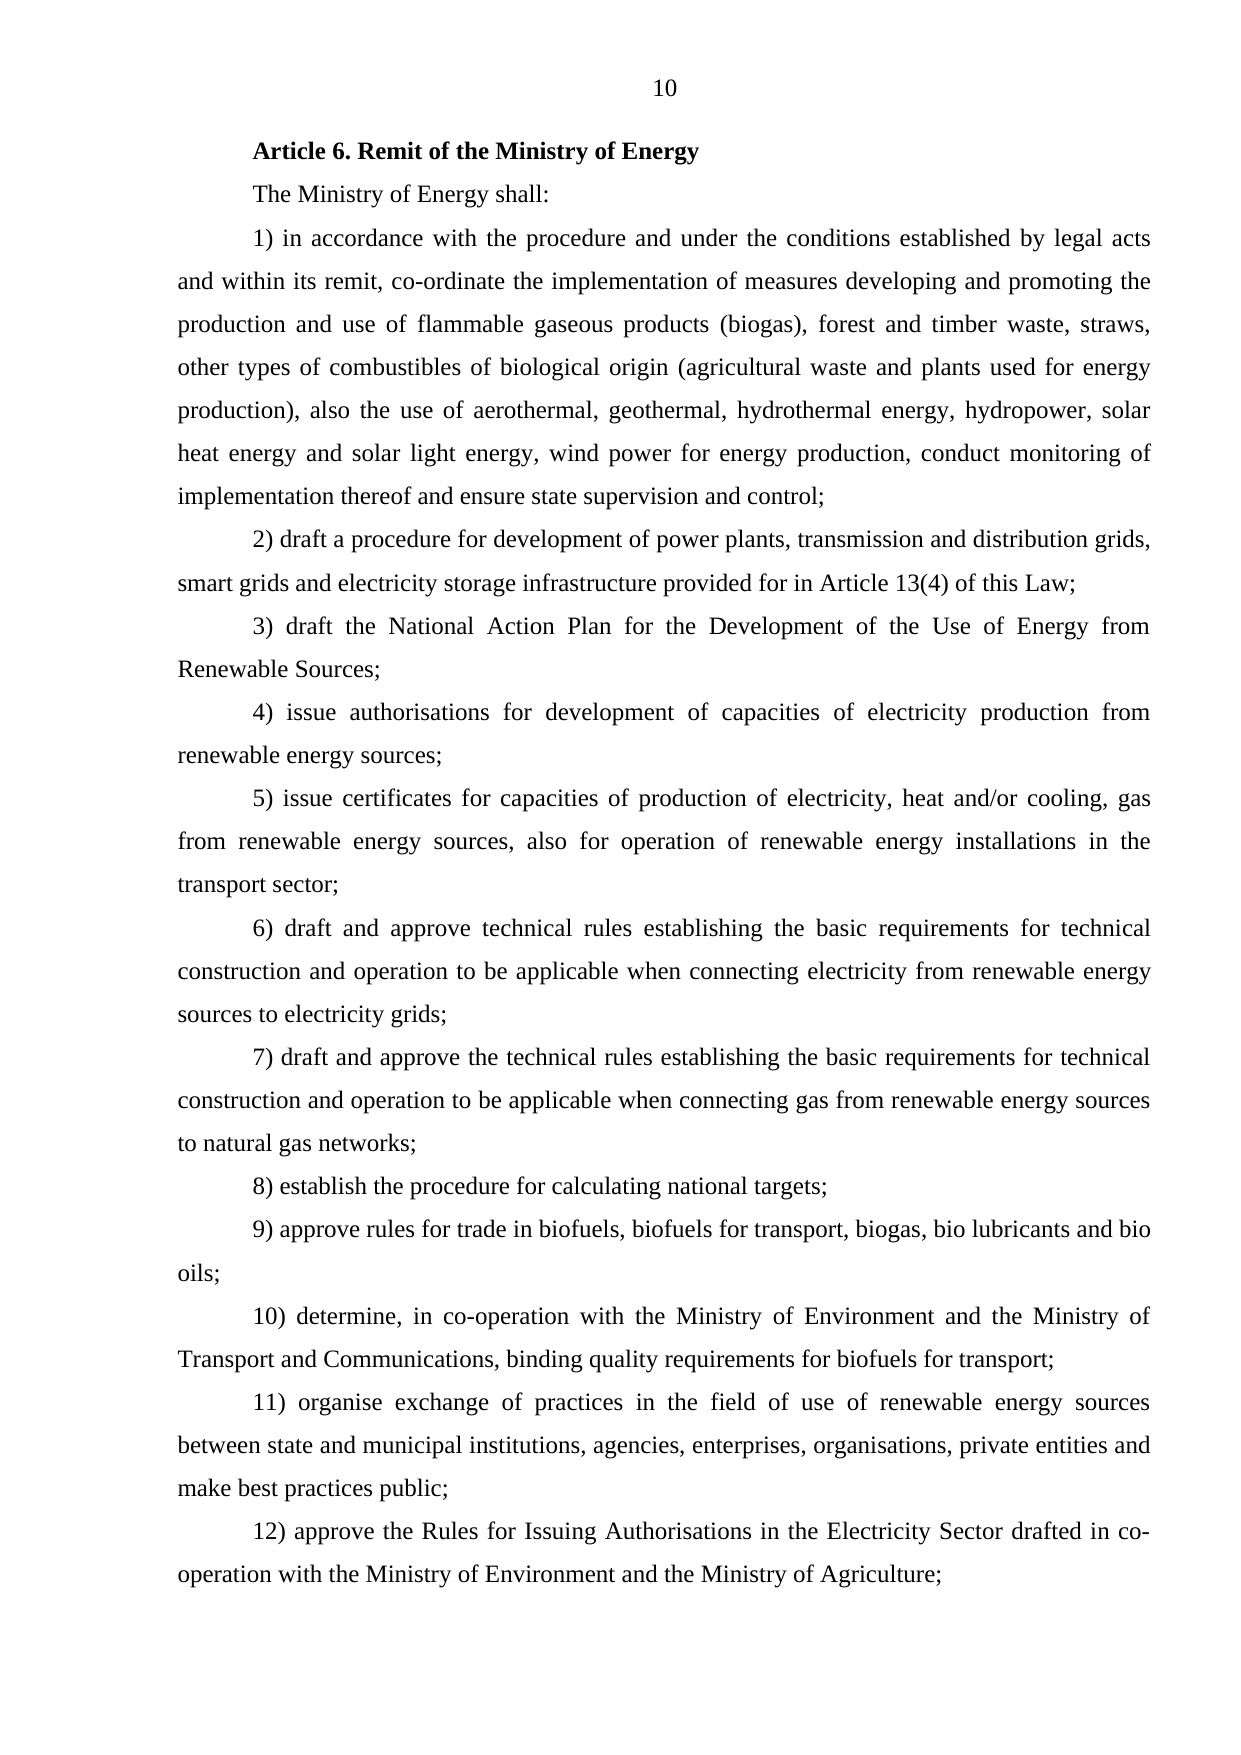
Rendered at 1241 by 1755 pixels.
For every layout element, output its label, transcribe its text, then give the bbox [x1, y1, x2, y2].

text The Ministry of Energy shall: [177, 179, 1152, 208]
text 1) in accordance with the procedure and under the conditions established by legal acts and within its remit, co-ordinate the implementation of measures developing and promoting the production and use of flammable gaseous products (biogas), forest and timber waste, straws, other types of combustibles of biological origin (agricultural waste and plants used for energy production), also the use of aerothermal, geothermal, hydrothermal energy, hydropower, solar heat energy and solar light energy, wind power for energy production, conduct monitoring of implementation thereof and ensure state supervision and control; [177, 223, 1152, 510]
text 6) draft and approve technical rules establishing the basic requirements for technical construction and operation to be applicable when connecting electricity from renewable energy sources to electricity grids; [177, 913, 1152, 1028]
text 5) issue certificates for capacities of production of electricity, heat and/or cooling, gas from renewable energy sources, also for operation of renewable energy installations in the transport sector; [177, 783, 1152, 898]
text 10) determine, in co-operation with the Ministry of Environment and the Ministry of Transport and Communications, binding quality requirements for biofuels for transport; [177, 1301, 1152, 1373]
text 3) draft the National Action Plan for the Development of the Use of Energy from Renewable Sources; [177, 611, 1152, 683]
text 9) approve rules for trade in biofuels, biofuels for transport, biogas, bio lubricants and bio oils; [177, 1214, 1152, 1286]
text 7) draft and approve the technical rules establishing the basic requirements for technical construction and operation to be applicable when connecting gas from renewable energy sources to natural gas networks; [177, 1042, 1152, 1157]
text 4) issue authorisations for development of capacities of electricity production from renewable energy sources; [177, 697, 1152, 769]
text 8) establish the procedure for calculating national targets; [177, 1171, 1152, 1200]
text 12) approve the Rules for Issuing Authorisations in the Electricity Sector drafted in co-operation with the Ministry of Environment and the Ministry of Agriculture; [177, 1516, 1152, 1588]
text 2) draft a procedure for development of power plants, transmission and distribution grids, smart grids and electricity storage infrastructure provided for in Article 13(4) of this Law; [177, 524, 1152, 596]
text Article 6. Remit of the Ministry of Energy [177, 136, 1152, 165]
text 11) organise exchange of practices in the field of use of renewable energy sources between state and municipal institutions, agencies, enterprises, organisations, private entities and make best practices public; [177, 1387, 1152, 1502]
